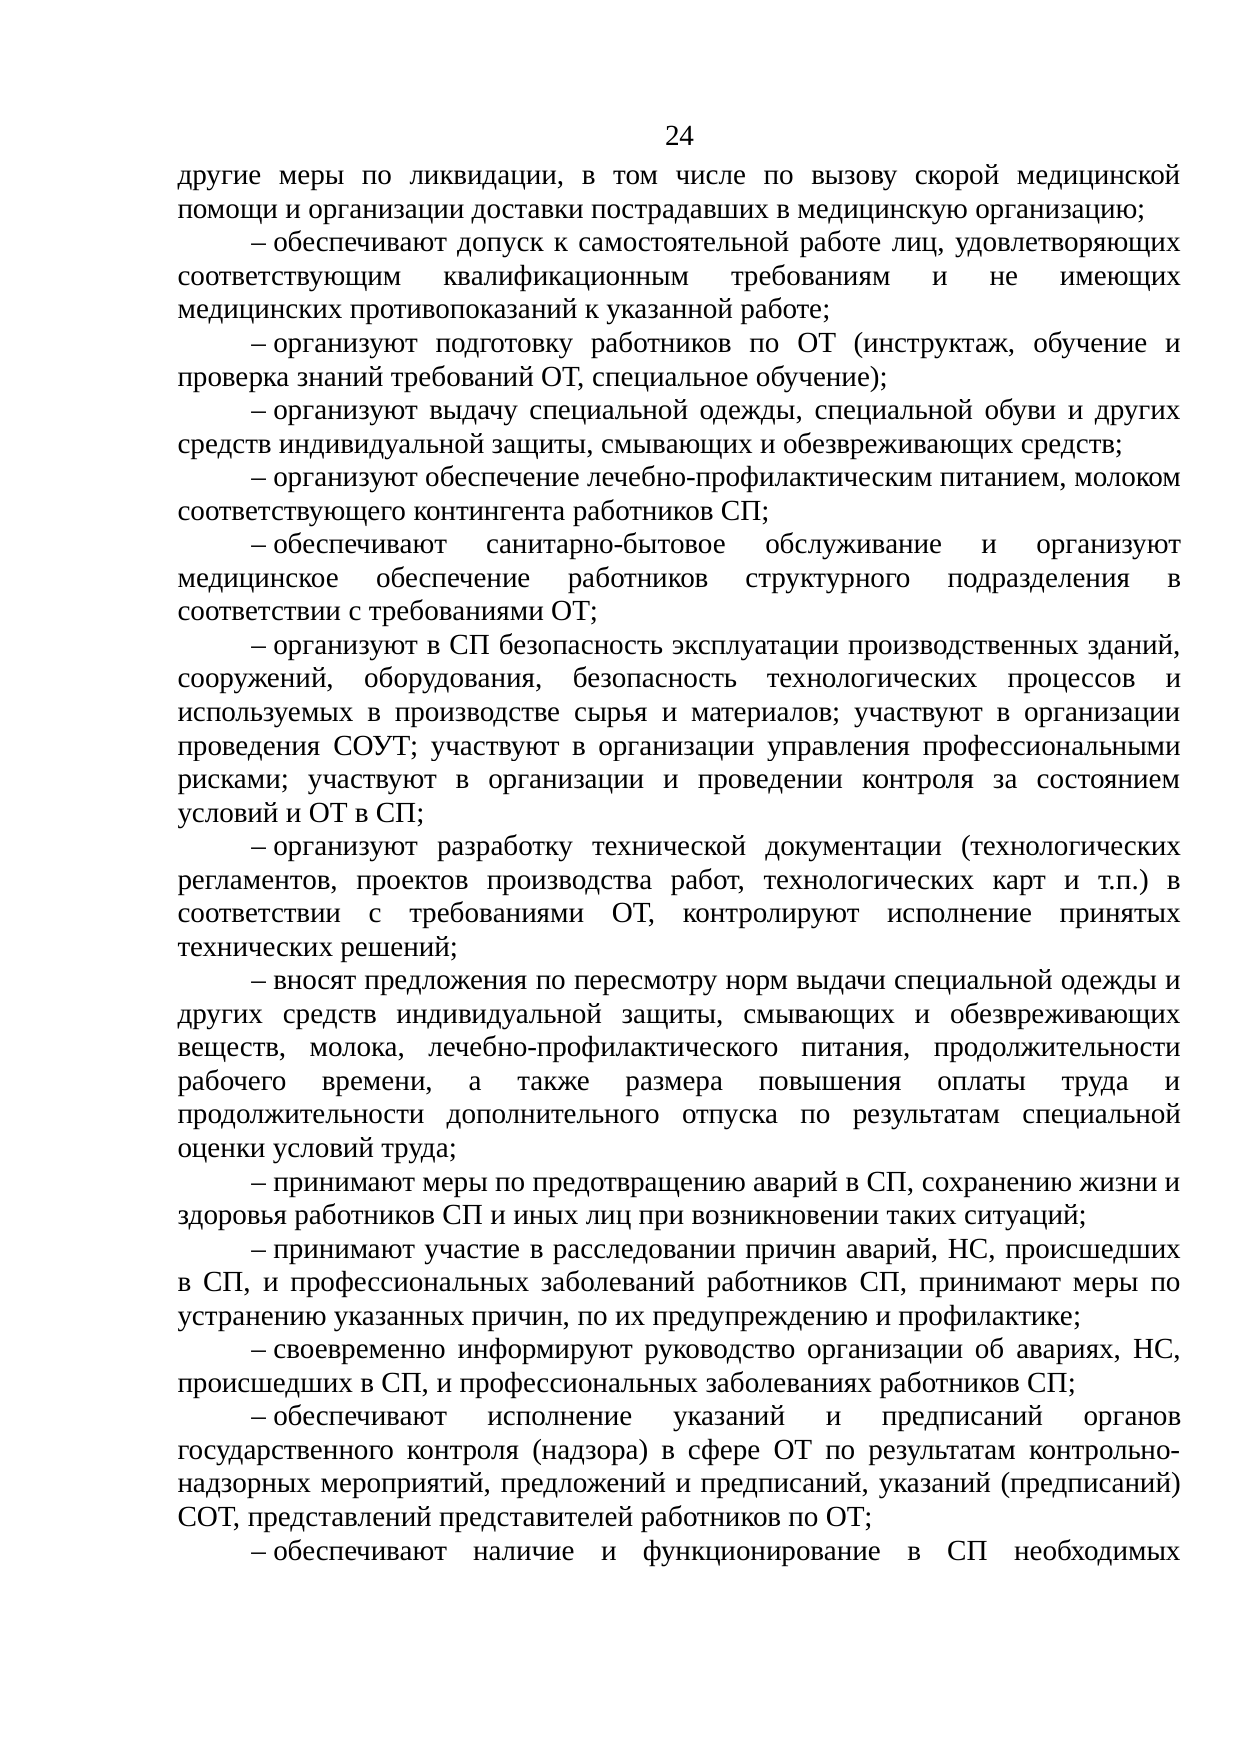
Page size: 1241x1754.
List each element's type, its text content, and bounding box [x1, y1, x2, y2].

text – обеспечивают санитарно-бытовое обслуживание и организуют медицинское обеспечение работников структурного подразделения в соответствии с требованиями ОТ; [177, 527, 1181, 627]
text – организуют подготовку работников по ОТ (инструктаж, обучение и проверка знаний требований ОТ, специальное обучение); [177, 325, 1181, 392]
text – обеспечивают допуск к самостоятельной работе лиц, удовлетворяющих соответствующим квалификационным требованиям и не имеющих медицинских противопоказаний к указанной работе; [177, 225, 1181, 325]
text – обеспечивают исполнение указаний и предписаний органов государственного контроля (надзора) в сфере ОТ по результатам контрольно-надзорных мероприятий, предложений и предписаний, указаний (предписаний) СОТ, представлений представителей работников по ОТ; [177, 1399, 1181, 1533]
text – принимают участие в расследовании причин аварий, НС, происшедших в СП, и профессиональных заболеваний работников СП, принимают меры по устранению указанных причин, по их предупреждению и профилактике; [177, 1231, 1181, 1332]
text – организуют разработку технической документации (технологических регламентов, проектов производства работ, технологических карт и т.п.) в соответствии с требованиями ОТ, контролируют исполнение принятых технических решений; [177, 828, 1181, 963]
text – своевременно информируют руководство организации об авариях, НС, происшедших в СП, и профессиональных заболеваниях работников СП; [177, 1332, 1181, 1399]
text – организуют обеспечение лечебно-профилактическим питанием, молоком соответствующего контингента работников СП; [177, 459, 1181, 527]
text другие меры по ликвидации, в том числе по вызову скорой медицинской помощи и организации доставки пострадавших в медицинскую организацию; [177, 158, 1181, 225]
text – принимают меры по предотвращению аварий в СП, сохранению жизни и здоровья работников СП и иных лиц при возникновении таких ситуаций; [177, 1164, 1181, 1231]
text – вносят предложения по пересмотру норм выдачи специальной одежды и других средств индивидуальной защиты, смывающих и обезвреживающих веществ, молока, лечебно-профилактического питания, продолжительности рабочего времени, а также размера повышения оплаты труда и продолжительности дополнительного отпуска по результатам специальной оценки условий труда; [177, 963, 1181, 1164]
text – обеспечивают наличие и функционирование в СП необходимых [177, 1533, 1181, 1566]
text – организуют выдачу специальной одежды, специальной обуви и других средств индивидуальной защиты, смывающих и обезвреживающих средств; [177, 392, 1181, 459]
text – организуют в СП безопасность эксплуатации производственных зданий, сооружений, оборудования, безопасность технологических процессов и используемых в производстве сырья и материалов; участвуют в организации проведения СОУТ; участвуют в организации управления профессиональными рисками; участвуют в организации и проведении контроля за состоянием условий и ОТ в СП; [177, 627, 1181, 828]
